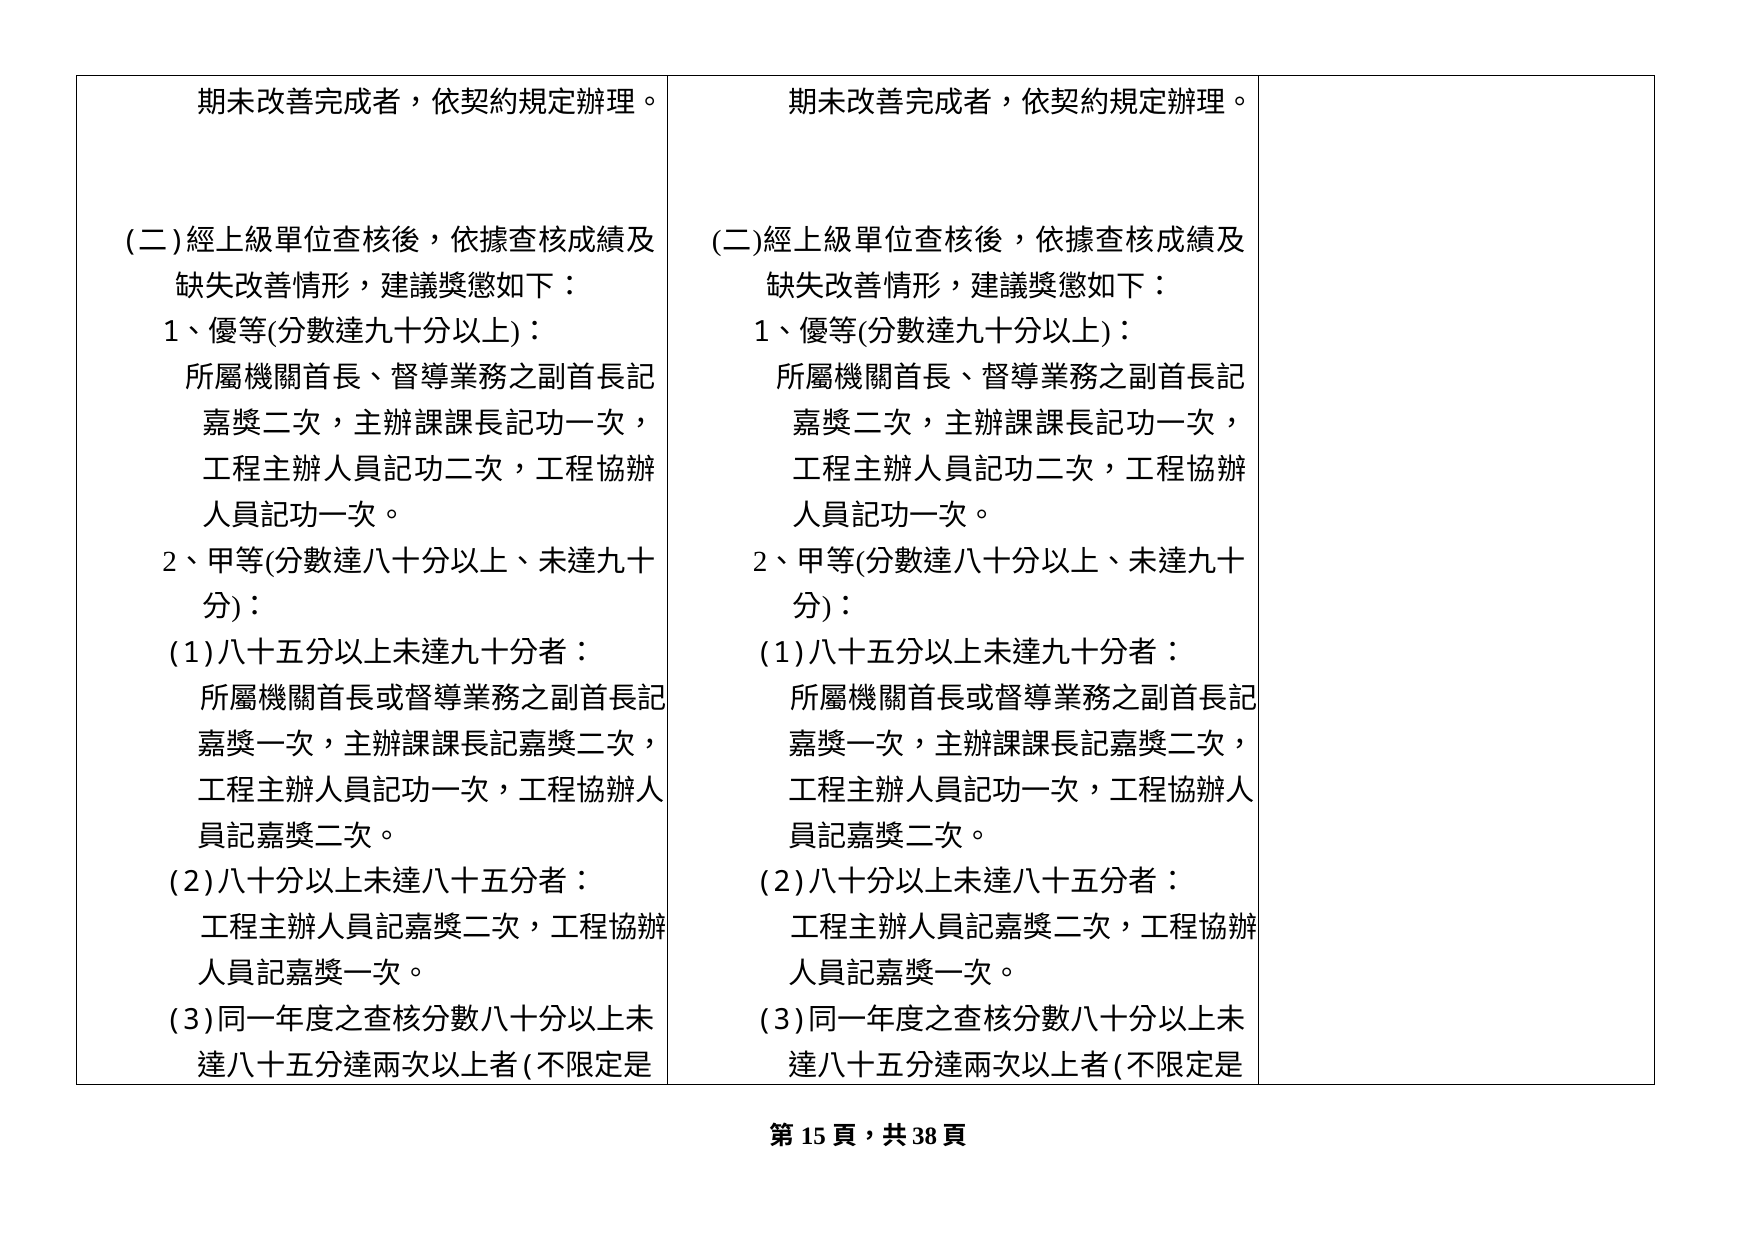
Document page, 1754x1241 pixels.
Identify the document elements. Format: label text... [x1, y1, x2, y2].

table_cell 期未改善完成者，依契約規定辦理。 (二)經上級單位查核後，依據查核成績及缺失改善情形，建議獎懲如下： 1、優等(分數達九十分以上)： 所屬機關首長、督導業務之副首長記嘉獎二次，主辦課課長記功一次，工程主辦人員記功二次，工程協辦人員記功一次。 2、甲等(分數達八十分以上、未達九十分)： (1)八十五分以上未達九十分者： 所屬機關首長或督導業務之副首長記嘉獎一次，主辦課課長記嘉獎二次，工程主辦人員記功一次，工程協辦人員記嘉獎二次。 (2)八十分以上未達八十五分者： 工程主辦人員記嘉獎二次，工程協辦人員記嘉獎一次。 (3)同一年度之查核分數八十分以上未達八十五分達兩次以上者(不限定是 [668, 76, 1258, 1084]
table_cell 期未改善完成者，依契約規定辦理。 (二)經上級單位查核後，依據查核成績及缺失改善情形，建議獎懲如下： 1、優等(分數達九十分以上)： 所屬機關首長、督導業務之副首長記嘉獎二次，主辦課課長記功一次，工程主辦人員記功二次，工程協辦人員記功一次。 2、甲等(分數達八十分以上、未達九十分)： (1)八十五分以上未達九十分者： 所屬機關首長或督導業務之副首長記嘉獎一次，主辦課課長記嘉獎二次，工程主辦人員記功一次，工程協辦人員記嘉獎二次。 (2)八十分以上未達八十五分者： 工程主辦人員記嘉獎二次，工程協辦人員記嘉獎一次。 (3)同一年度之查核分數八十分以上未達八十五分達兩次以上者(不限定是 [77, 76, 667, 1084]
table_cell [1259, 76, 1654, 1084]
